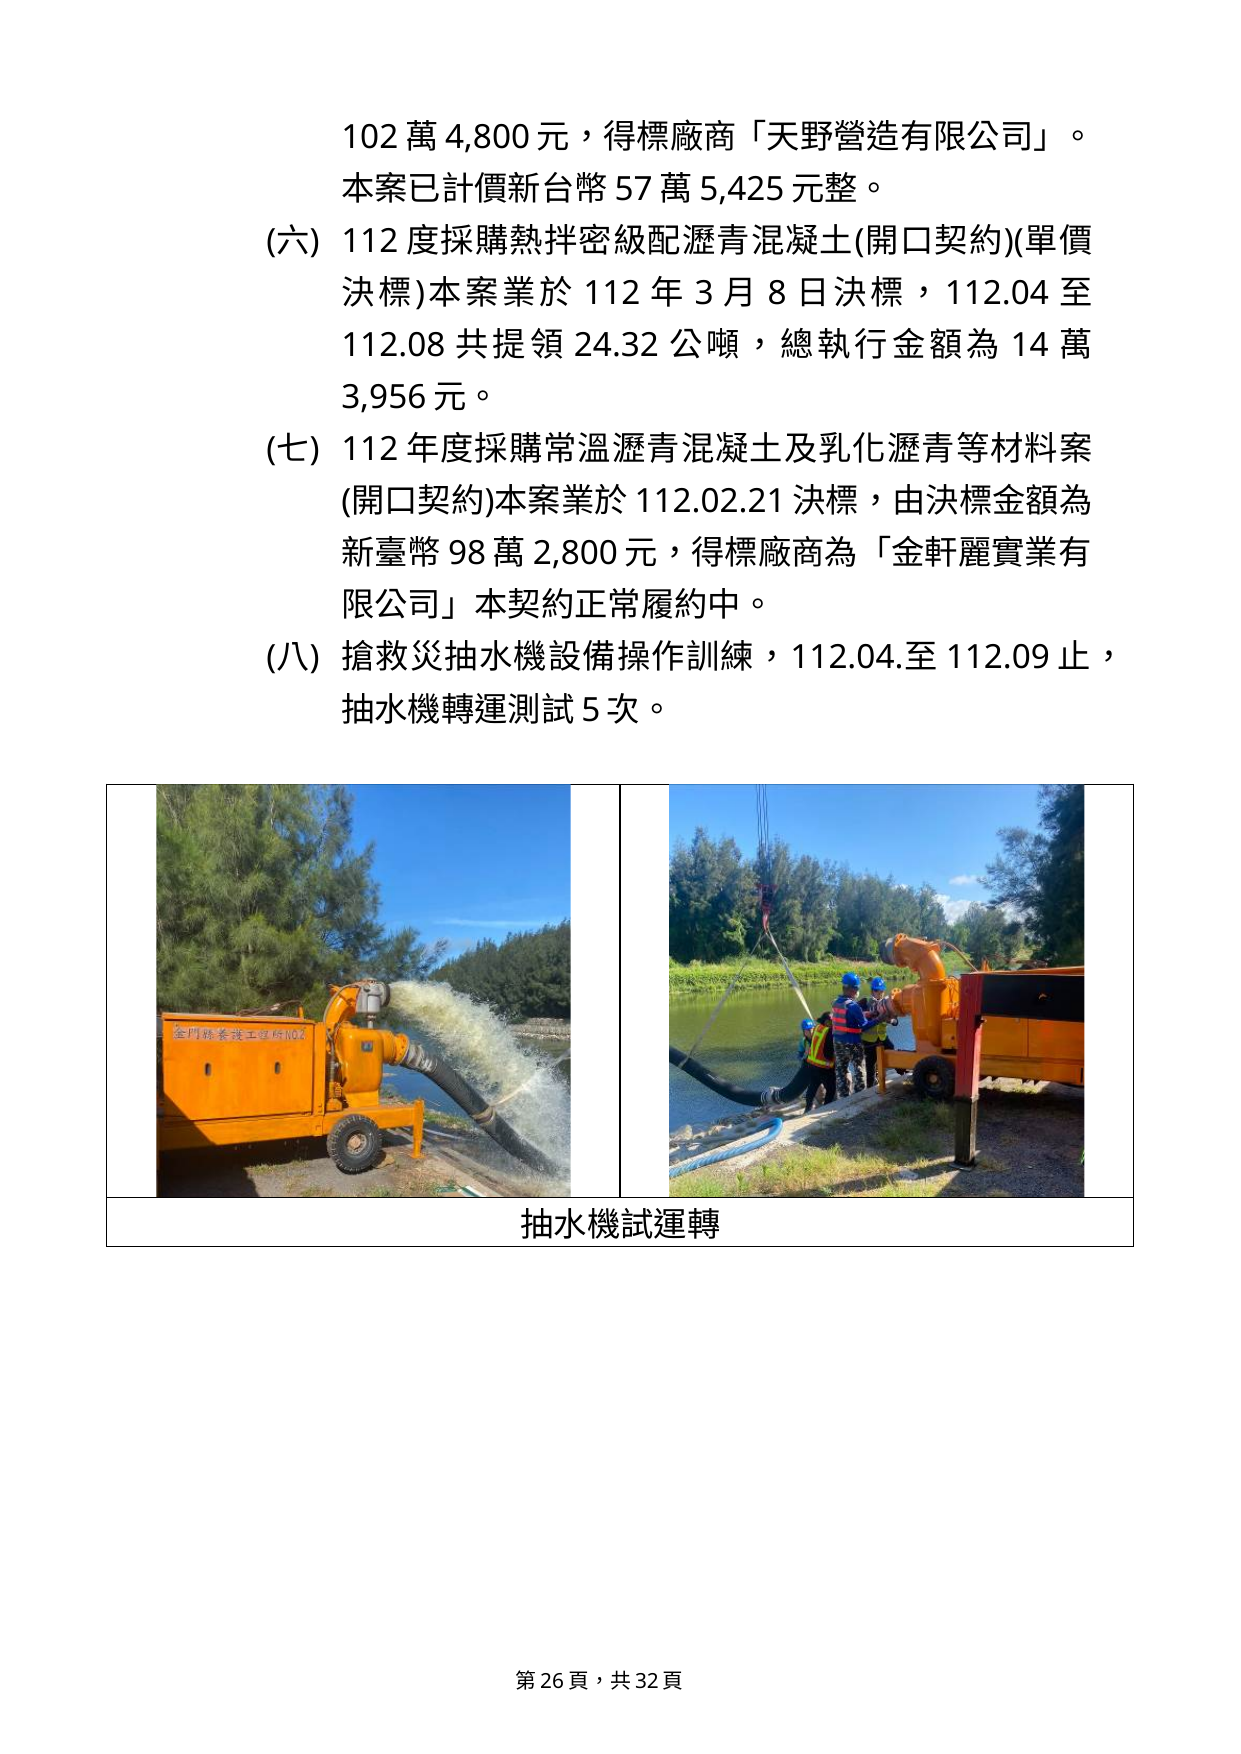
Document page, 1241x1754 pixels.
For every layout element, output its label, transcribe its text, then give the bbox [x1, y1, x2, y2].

table_cell 抽水機試運轉 [107, 1198, 1133, 1246]
table_header [107, 785, 156, 1197]
picture [669, 784, 1085, 1197]
list 102萬4,800元，得標廠商「天野營造有限公司」。本案已計價新台幣57萬5,425元整。 [266, 106, 1092, 211]
table_header [1085, 785, 1133, 1197]
list 112年度採購常溫瀝青混凝土及乳化瀝青等材料案(開口契約)本案業於112.02.21決標，由決標金額為新臺幣98萬2,800元，得標廠商為「金軒麗實業有限公司」本契約正常履約中。 [266, 419, 1092, 627]
list 搶救災抽水機設備操作訓練，112.04.至112.09止，抽水機轉運測試5次。 [266, 627, 1092, 731]
picture [156, 784, 571, 1197]
table_header [571, 785, 619, 1197]
list 112度採購熱拌密級配瀝青混凝土(開口契約)(單價決標)本案業於112年3月8日決標，112.04至112.08共提領24.32公噸，總執行金額為14萬3,956元。 [266, 211, 1092, 419]
table_header [621, 785, 669, 1197]
